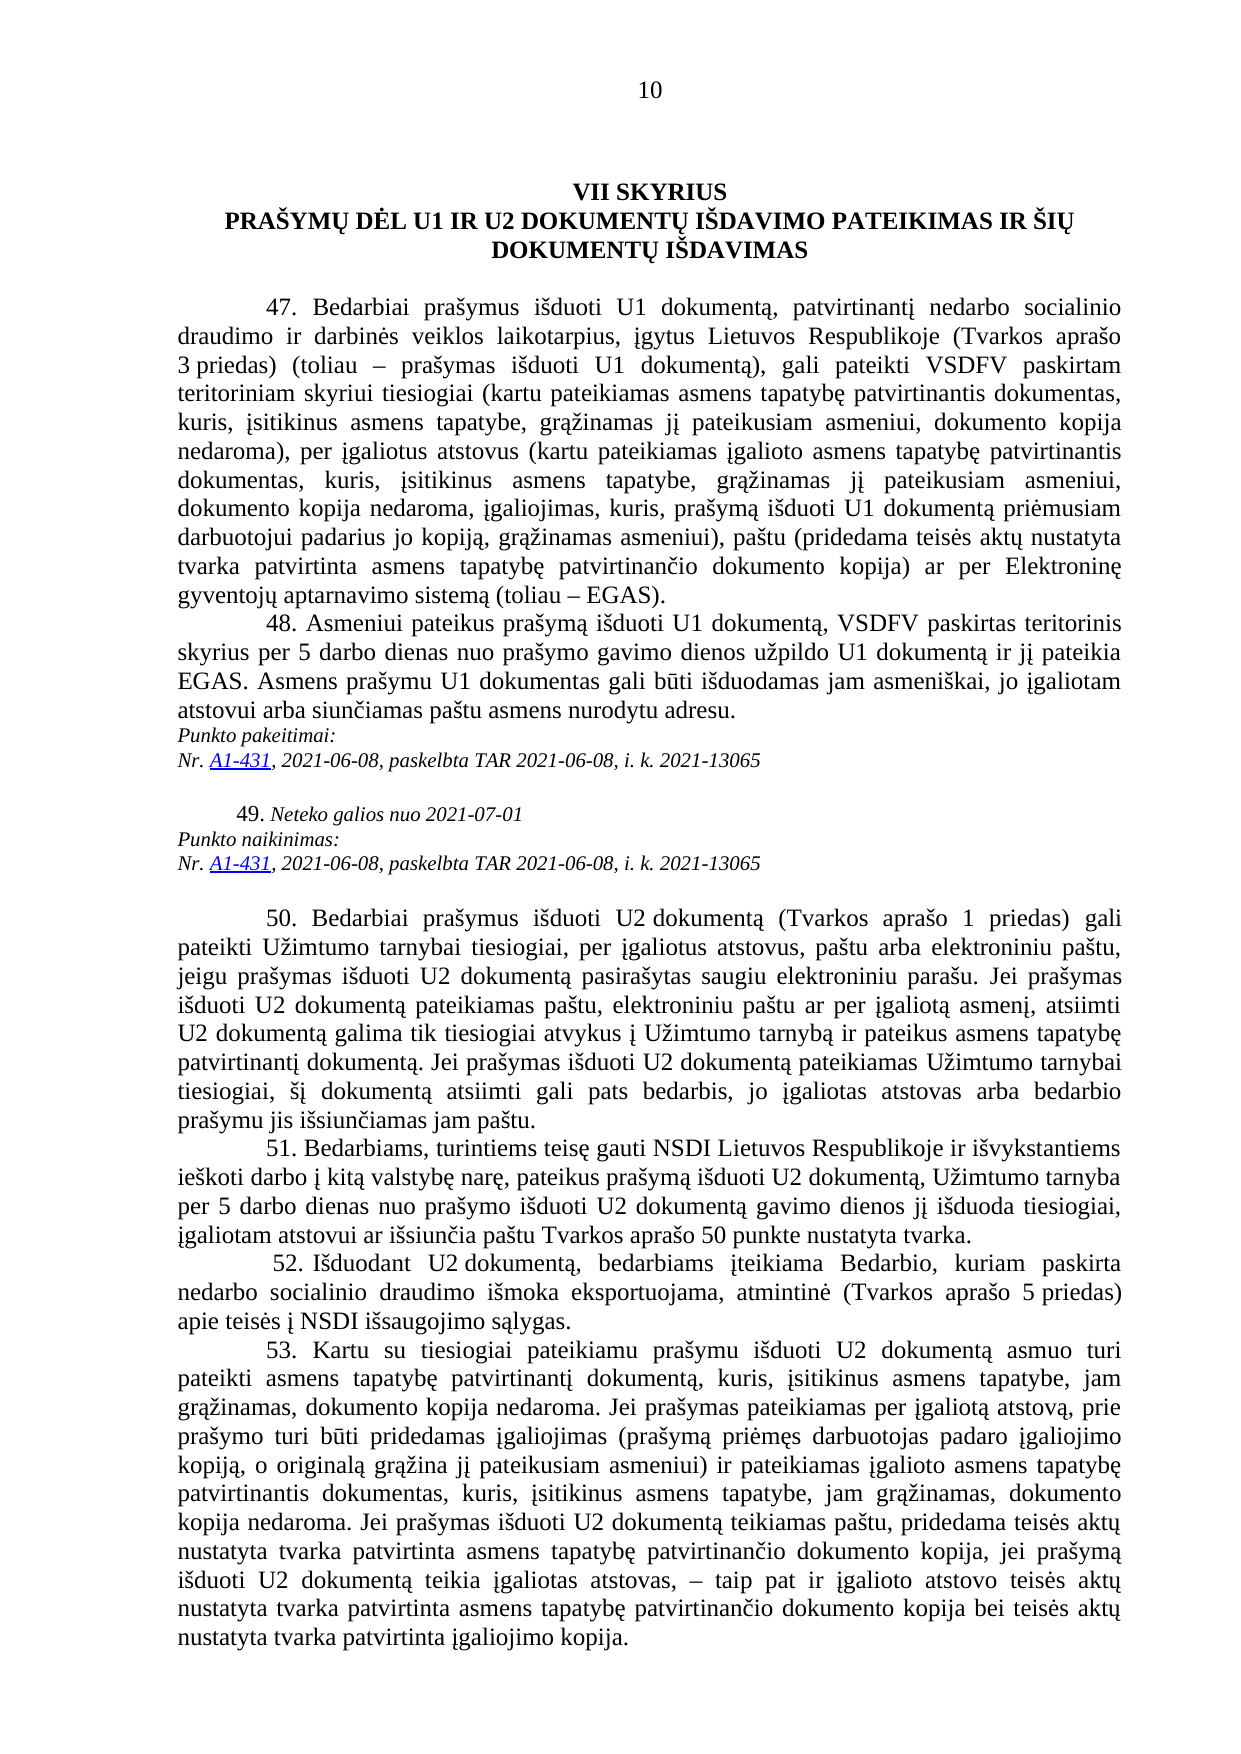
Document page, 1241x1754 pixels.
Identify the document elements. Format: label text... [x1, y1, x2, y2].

text PRAŠYMŲ DĖL U1 ir U2 dokumentŲ išdavimo pateikimas IR šių dokumentų IŠDAVIMAS [177, 206, 1122, 263]
text Punkto pakeitimai: [177, 723, 1122, 747]
text VII SKYRIUS [177, 177, 1122, 206]
text Nr. A1-431, 2021-06-08, paskelbta TAR 2021-06-08, i. k. 2021-13065 [177, 747, 1122, 772]
text 51. Bedarbiams, turintiems teisę gauti NSDI Lietuvos Respublikoje ir išvykstantiems ieškoti darbo į kitą valstybę narę, pateikus prašymą išduoti U2 dokumentą, Užimtumo tarnyba per 5 darbo dienas nuo prašymo išduoti U2 dokumentą gavimo dienos jį išduoda tiesiogiai, įgaliotam atstovui ar išsiunčia paštu Tvarkos aprašo 50 punkte nustatyta tvarka. [177, 1133, 1122, 1248]
text 50. Bedarbiai prašymus išduoti U2 dokumentą (Tvarkos aprašo 1 priedas) gali pateikti Užimtumo tarnybai tiesiogiai, per įgaliotus atstovus, paštu arba elektroniniu paštu, jeigu prašymas išduoti U2 dokumentą pasirašytas saugiu elektroniniu parašu. Jei prašymas išduoti U2 dokumentą pateikiamas paštu, elektroniniu paštu ar per įgaliotą asmenį, atsiimti U2 dokumentą galima tik tiesiogiai atvykus į Užimtumo tarnybą ir pateikus asmens tapatybę patvirtinantį dokumentą. Jei prašymas išduoti U2 dokumentą pateikiamas Užimtumo tarnybai tiesiogiai, šį dokumentą atsiimti gali pats bedarbis, jo įgaliotas atstovas arba bedarbio prašymu jis išsiunčiamas jam paštu. [177, 903, 1122, 1133]
text 48. Asmeniui pateikus prašymą išduoti U1 dokumentą, VSDFV paskirtas teritorinis skyrius per 5 darbo dienas nuo prašymo gavimo dienos užpildo U1 dokumentą ir jį pateikia EGAS. Asmens prašymu U1 dokumentas gali būti išduodamas jam asmeniškai, jo įgaliotam atstovui arba siunčiamas paštu asmens nurodytu adresu. [177, 608, 1122, 723]
text 47. Bedarbiai prašymus išduoti U1 dokumentą, patvirtinantį nedarbo socialinio draudimo ir darbinės veiklos laikotarpius, įgytus Lietuvos Respublikoje (Tvarkos aprašo 3 priedas) (toliau – prašymas išduoti U1 dokumentą), gali pateikti VSDFV paskirtam teritoriniam skyriui tiesiogiai (kartu pateikiamas asmens tapatybę patvirtinantis dokumentas, kuris, įsitikinus asmens tapatybe, grąžinamas jį pateikusiam asmeniui, dokumento kopija nedaroma), per įgaliotus atstovus (kartu pateikiamas įgalioto asmens tapatybę patvirtinantis dokumentas, kuris, įsitikinus asmens tapatybe, grąžinamas jį pateikusiam asmeniui, dokumento kopija nedaroma, įgaliojimas, kuris, prašymą išduoti U1 dokumentą priėmusiam darbuotojui padarius jo kopiją, grąžinamas asmeniui), paštu (pridedama teisės aktų nustatyta tvarka patvirtinta asmens tapatybę patvirtinančio dokumento kopija) ar per Elektroninę gyventojų aptarnavimo sistemą (toliau – EGAS). [177, 292, 1122, 608]
text Punkto naikinimas: [177, 827, 1122, 851]
text 52. Išduodant U2 dokumentą, bedarbiams įteikiama Bedarbio, kuriam paskirta nedarbo socialinio draudimo išmoka eksportuojama, atmintinė (Tvarkos aprašo 5 priedas) apie teisės į NSDI išsaugojimo sąlygas. [177, 1248, 1122, 1335]
text 49. Neteko galios nuo 2021-07-01 [177, 800, 1122, 827]
text 53. Kartu su tiesiogiai pateikiamu prašymu išduoti U2 dokumentą asmuo turi pateikti asmens tapatybę patvirtinantį dokumentą, kuris, įsitikinus asmens tapatybe, jam grąžinamas, dokumento kopija nedaroma. Jei prašymas pateikiamas per įgaliotą atstovą, prie prašymo turi būti pridedamas įgaliojimas (prašymą priėmęs darbuotojas padaro įgaliojimo kopiją, o originalą grąžina jį pateikusiam asmeniui) ir pateikiamas įgalioto asmens tapatybę patvirtinantis dokumentas, kuris, įsitikinus asmens tapatybe, jam grąžinamas, dokumento kopija nedaroma. Jei prašymas išduoti U2 dokumentą teikiamas paštu, pridedama teisės aktų nustatyta tvarka patvirtinta asmens tapatybę patvirtinančio dokumento kopija, jei prašymą išduoti U2 dokumentą teikia įgaliotas atstovas, ‒ taip pat ir įgalioto atstovo teisės aktų nustatyta tvarka patvirtinta asmens tapatybę patvirtinančio dokumento kopija bei teisės aktų nustatyta tvarka patvirtinta įgaliojimo kopija. [177, 1335, 1122, 1651]
text Nr. A1-431, 2021-06-08, paskelbta TAR 2021-06-08, i. k. 2021-13065 [177, 851, 1122, 875]
